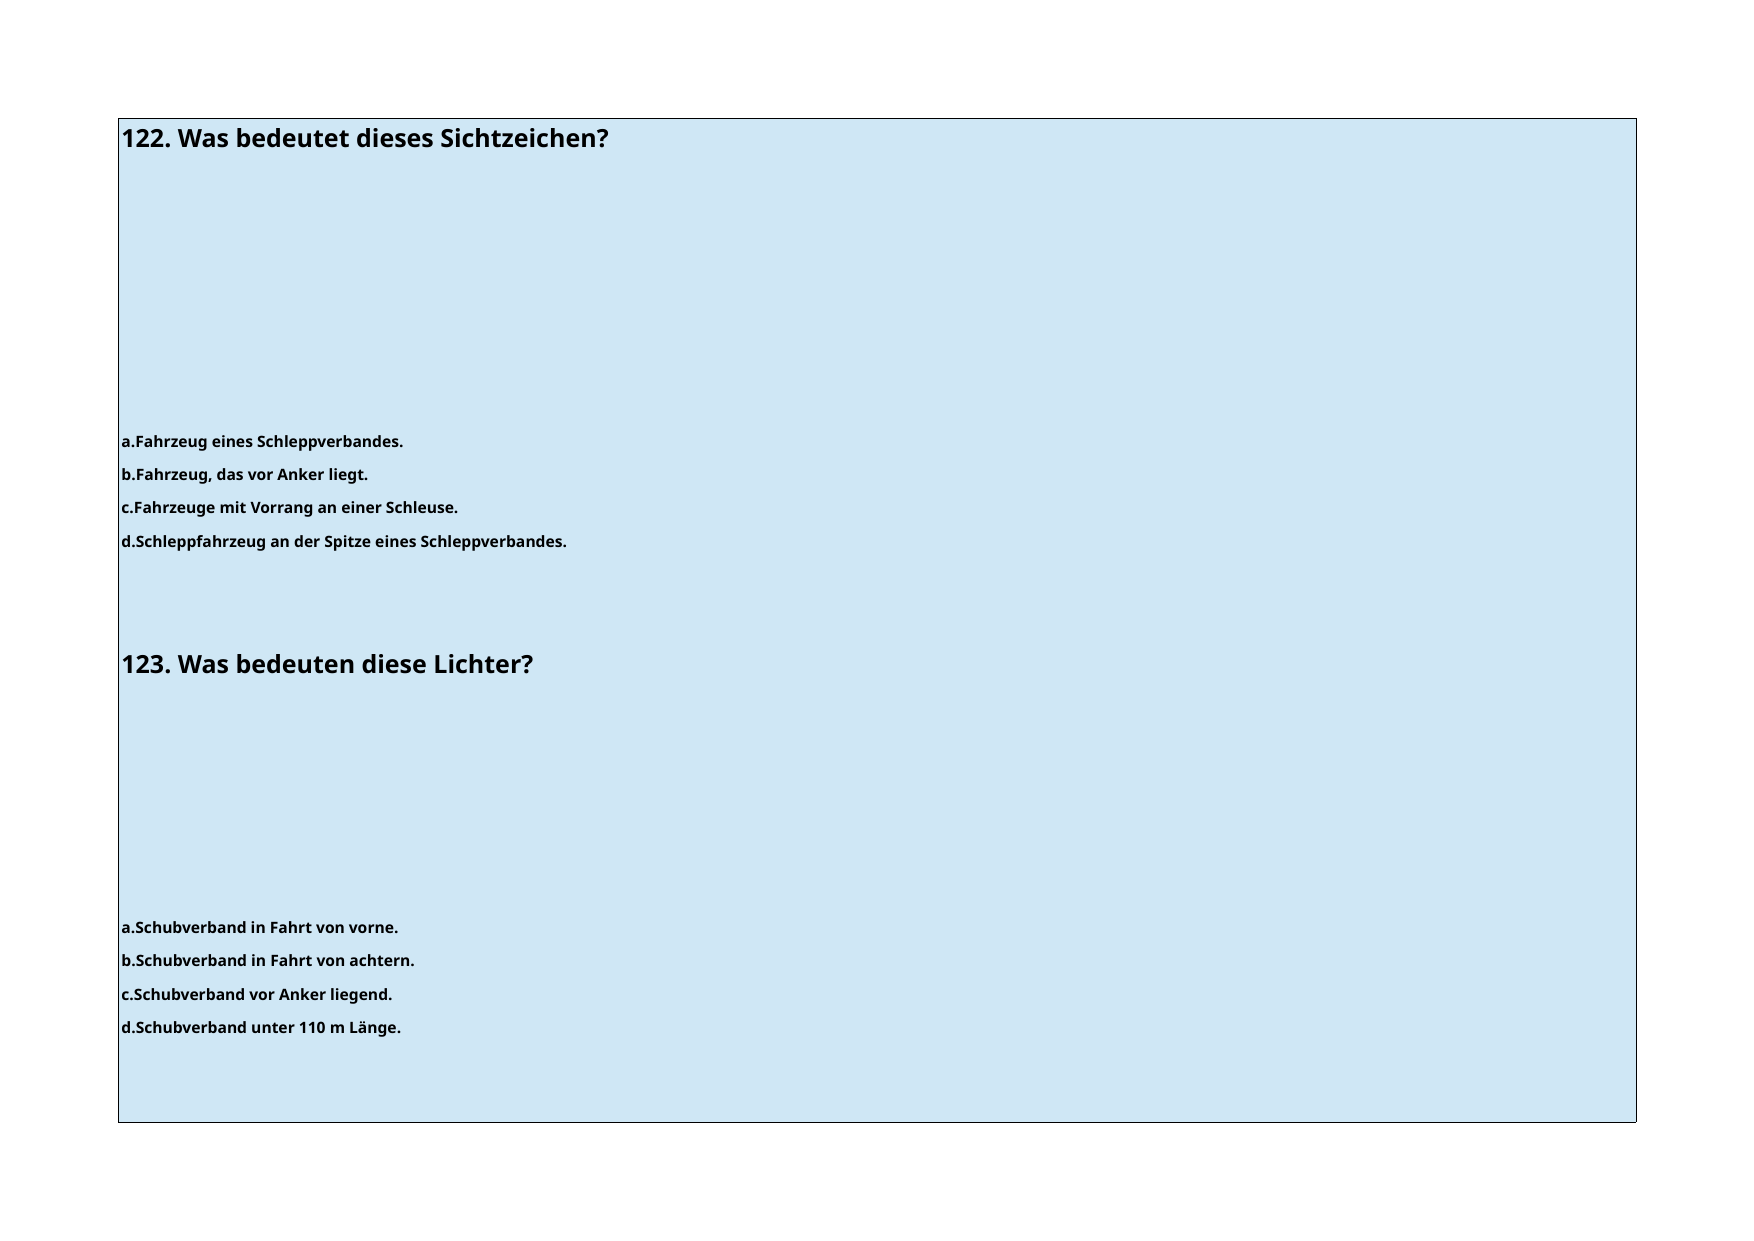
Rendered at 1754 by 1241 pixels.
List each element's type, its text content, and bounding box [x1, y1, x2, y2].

list Fahrzeug eines Schleppverbandes. [121, 430, 1633, 452]
list Schubverband in Fahrt von vorne. [121, 916, 1633, 938]
list Fahrzeug, das vor Anker liegt. [121, 464, 1633, 485]
list Fahrzeuge mit Vorrang an einer Schleuse. [121, 497, 1633, 518]
text 123. Was bedeuten diese Lichter? [121, 646, 1633, 680]
text 122. Was bedeutet dieses Sichtzeichen? [121, 121, 1633, 155]
list Schubverband vor Anker liegend. [121, 983, 1633, 1004]
list Schubverband unter 110 m Länge. [121, 1017, 1633, 1038]
list Schleppfahrzeug an der Spitze eines Schleppverbandes. [121, 531, 1633, 552]
list Schubverband in Fahrt von achtern. [121, 950, 1633, 971]
